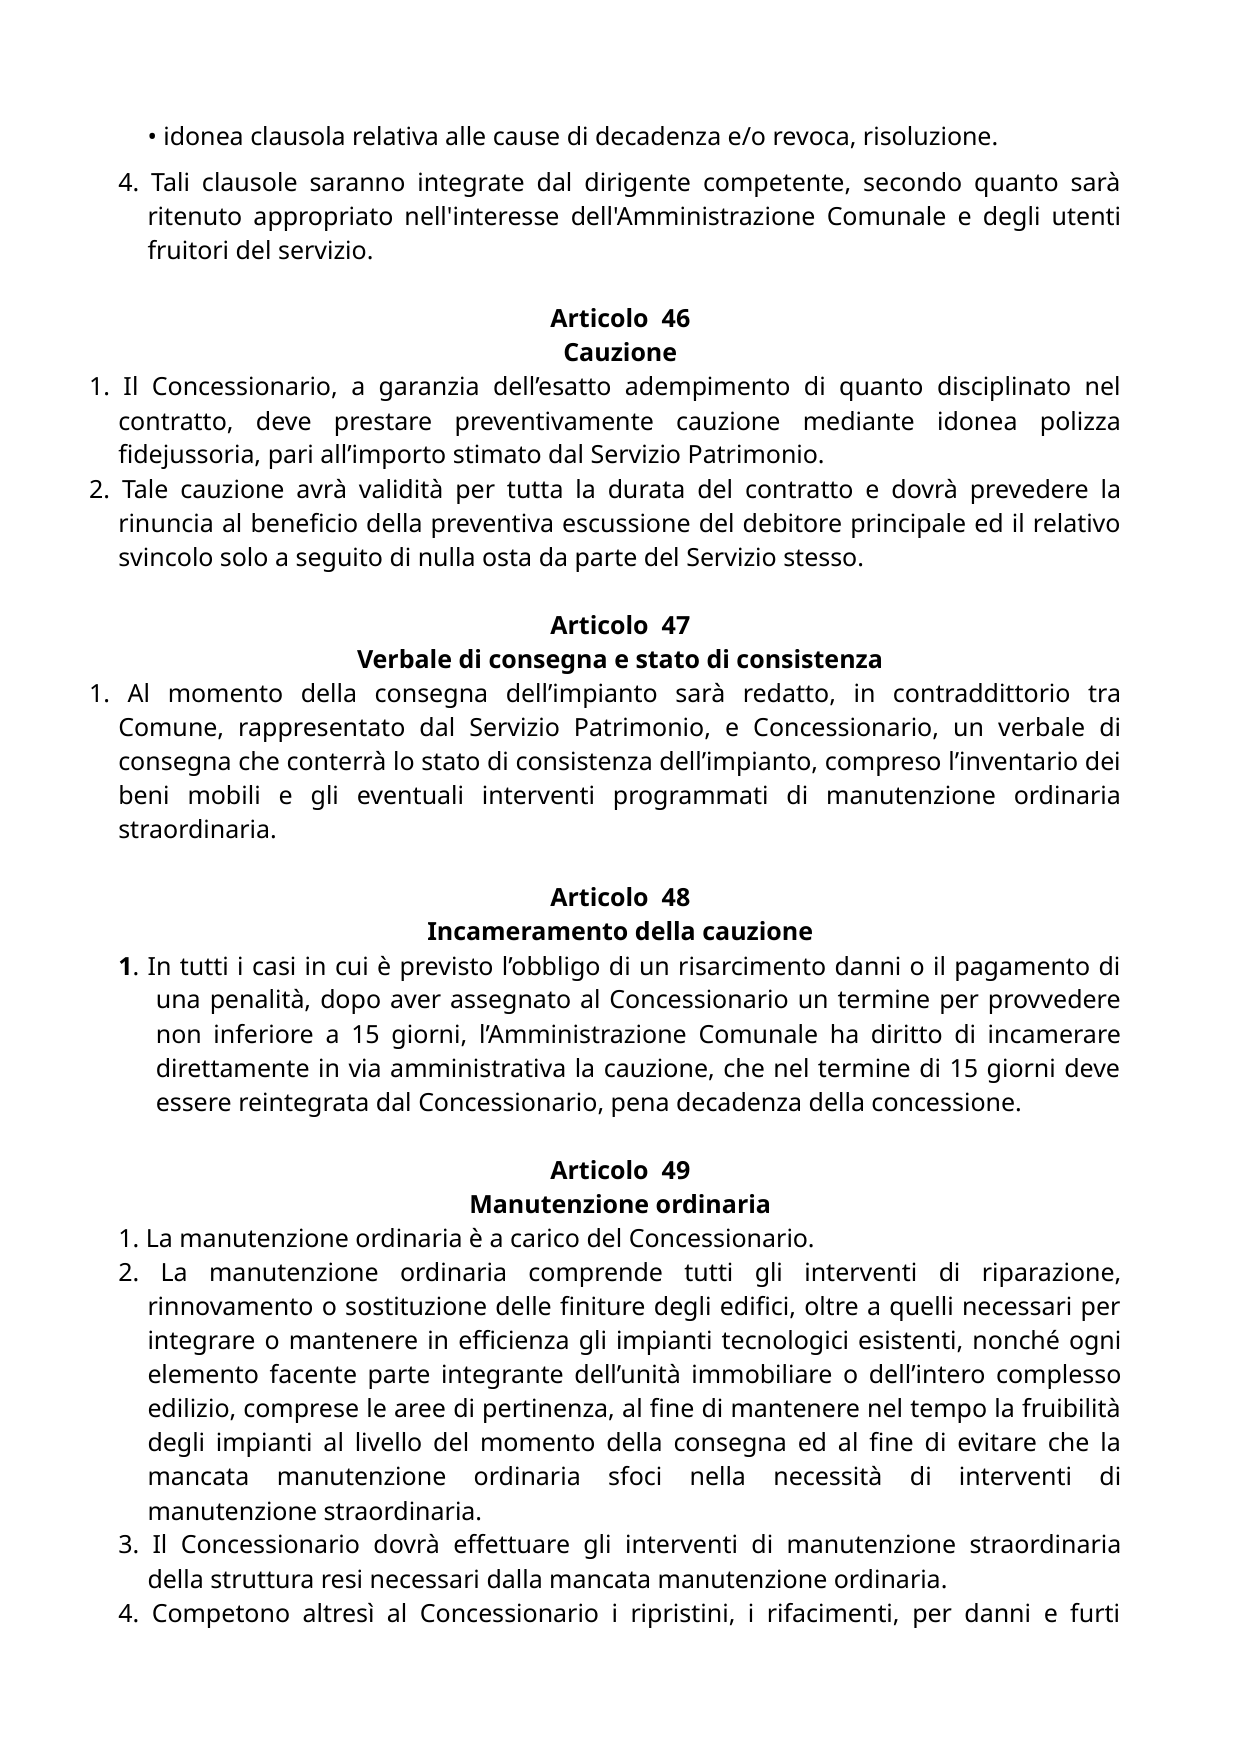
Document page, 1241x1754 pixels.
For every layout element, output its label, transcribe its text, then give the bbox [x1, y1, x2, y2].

text Articolo 49 [118, 1152, 1122, 1187]
text Articolo 46 [118, 301, 1122, 335]
text 2. Tale cauzione avrà validità per tutta la durata del contratto e dovrà prevedere la rinuncia al beneficio della preventiva escussione del debitore principale ed il relativo svincolo solo a seguito di nulla osta da parte del Servizio stesso. [89, 471, 1122, 573]
text 1. Il Concessionario, a garanzia dell’esatto adempimento di quanto disciplinato nel contratto, deve prestare preventivamente cauzione mediante idonea polizza fidejussoria, pari all’importo stimato dal Servizio Patrimonio. [89, 369, 1122, 471]
text 1. La manutenzione ordinaria è a carico del Concessionario. [118, 1221, 1122, 1255]
text 2. La manutenzione ordinaria comprende tutti gli interventi di riparazione, rinnovamento o sostituzione delle finiture degli edifici, oltre a quelli necessari per integrare o mantenere in efficienza gli impianti tecnologici esistenti, nonché ogni elemento facente parte integrante dell’unità immobiliare o dell’intero complesso edilizio, comprese le aree di pertinenza, al fine di mantenere nel tempo la fruibilità degli impianti al livello del momento della consegna ed al fine di evitare che la mancata manutenzione ordinaria sfoci nella necessità di interventi di manutenzione straordinaria. [118, 1255, 1122, 1527]
text Cauzione [118, 335, 1122, 369]
text Manutenzione ordinaria [118, 1187, 1122, 1221]
text 4. Tali clausole saranno integrate dal dirigente competente, secondo quanto sarà ritenuto appropriato nell'interesse dell'Amministrazione Comunale e degli utenti fruitori del servizio. [118, 165, 1122, 267]
text 4. Competono altresì al Concessionario i ripristini, i rifacimenti, per danni e furti [118, 1595, 1122, 1629]
text Verbale di consegna e stato di consistenza [118, 642, 1122, 676]
text Articolo 48 [118, 880, 1122, 914]
text Articolo 47 [118, 607, 1122, 642]
text • idonea clausola relativa alle cause di decadenza e/o revoca, risoluzione. [147, 118, 1122, 152]
text 3. Il Concessionario dovrà effettuare gli interventi di manutenzione straordinaria della struttura resi necessari dalla mancata manutenzione ordinaria. [118, 1527, 1122, 1595]
text Incameramento della cauzione [118, 914, 1122, 948]
text 1. Al momento della consegna dell’impianto sarà redatto, in contraddittorio tra Comune, rappresentato dal Servizio Patrimonio, e Concessionario, un verbale di consegna che conterrà lo stato di consistenza dell’impianto, compreso l’inventario dei beni mobili e gli eventuali interventi programmati di manutenzione ordinaria straordinaria. [89, 676, 1122, 846]
text 1. In tutti i casi in cui è previsto l’obbligo di un risarcimento danni o il pagamento di una penalità, dopo aver assegnato al Concessionario un termine per provvedere non inferiore a 15 giorni, l’Amministrazione Comunale ha diritto di incamerare direttamente in via amministrativa la cauzione, che nel termine di 15 giorni deve essere reintegrata dal Concessionario, pena decadenza della concessione. [118, 948, 1122, 1118]
